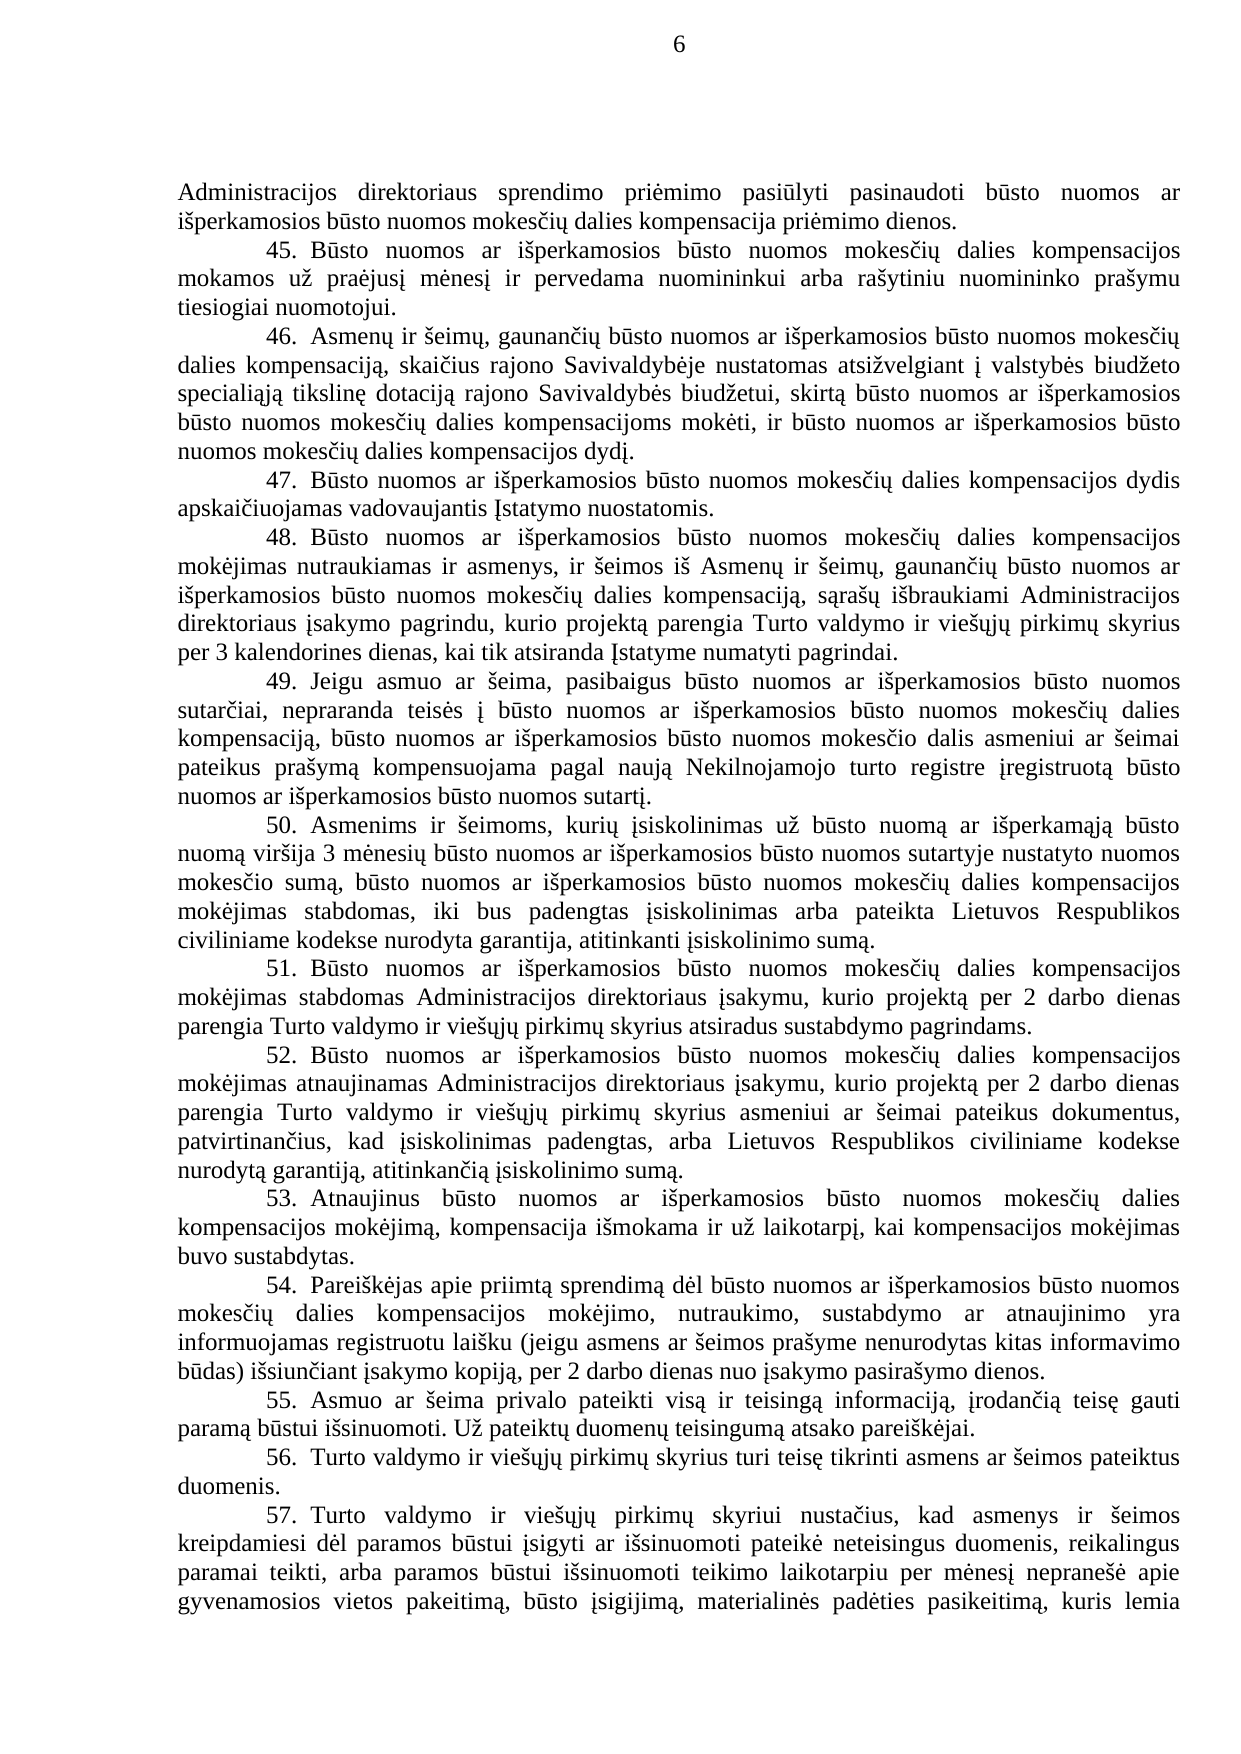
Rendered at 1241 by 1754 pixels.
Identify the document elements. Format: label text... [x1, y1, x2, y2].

text 45. Būsto nuomos ar išperkamosios būsto nuomos mokesčių dalies kompensacijos mokamos už praėjusį mėnesį ir pervedama nuomininkui arba rašytiniu nuomininko prašymu tiesiogiai nuomotojui. [177, 235, 1181, 321]
text 54. Pareiškėjas apie priimtą sprendimą dėl būsto nuomos ar išperkamosios būsto nuomos mokesčių dalies kompensacijos mokėjimo, nutraukimo, sustabdymo ar atnaujinimo yra informuojamas registruotu laišku (jeigu asmens ar šeimos prašyme nenurodytas kitas informavimo būdas) išsiunčiant įsakymo kopiją, per 2 darbo dienas nuo įsakymo pasirašymo dienos. [177, 1270, 1181, 1385]
text 55. Asmuo ar šeima privalo pateikti visą ir teisingą informaciją, įrodančią teisę gauti paramą būstui išsinuomoti. Už pateiktų duomenų teisingumą atsako pareiškėjai. [177, 1385, 1181, 1442]
text 52. Būsto nuomos ar išperkamosios būsto nuomos mokesčių dalies kompensacijos mokėjimas atnaujinamas Administracijos direktoriaus įsakymu, kurio projektą per 2 darbo dienas parengia Turto valdymo ir viešųjų pirkimų skyrius asmeniui ar šeimai pateikus dokumentus, patvirtinančius, kad įsiskolinimas padengtas, arba Lietuvos Respublikos civiliniame kodekse nurodytą garantiją, atitinkančią įsiskolinimo sumą. [177, 1040, 1181, 1183]
text 47. Būsto nuomos ar išperkamosios būsto nuomos mokesčių dalies kompensacijos dydis apskaičiuojamas vadovaujantis Įstatymo nuostatomis. [177, 465, 1181, 522]
text 50. Asmenims ir šeimoms, kurių įsiskolinimas už būsto nuomą ar išperkamąją būsto nuomą viršija 3 mėnesių būsto nuomos ar išperkamosios būsto nuomos sutartyje nustatyto nuomos mokesčio sumą, būsto nuomos ar išperkamosios būsto nuomos mokesčių dalies kompensacijos mokėjimas stabdomas, iki bus padengtas įsiskolinimas arba pateikta Lietuvos Respublikos civiliniame kodekse nurodyta garantija, atitinkanti įsiskolinimo sumą. [177, 810, 1181, 953]
text Administracijos direktoriaus sprendimo priėmimo pasiūlyti pasinaudoti būsto nuomos ar išperkamosios būsto nuomos mokesčių dalies kompensacija priėmimo dienos. [177, 177, 1181, 235]
text 48. Būsto nuomos ar išperkamosios būsto nuomos mokesčių dalies kompensacijos mokėjimas nutraukiamas ir asmenys, ir šeimos iš Asmenų ir šeimų, gaunančių būsto nuomos ar išperkamosios būsto nuomos mokesčių dalies kompensaciją, sąrašų išbraukiami Administracijos direktoriaus įsakymo pagrindu, kurio projektą parengia Turto valdymo ir viešųjų pirkimų skyrius per 3 kalendorines dienas, kai tik atsiranda Įstatyme numatyti pagrindai. [177, 522, 1181, 666]
text 51. Būsto nuomos ar išperkamosios būsto nuomos mokesčių dalies kompensacijos mokėjimas stabdomas Administracijos direktoriaus įsakymu, kurio projektą per 2 darbo dienas parengia Turto valdymo ir viešųjų pirkimų skyrius atsiradus sustabdymo pagrindams. [177, 953, 1181, 1040]
text 53. Atnaujinus būsto nuomos ar išperkamosios būsto nuomos mokesčių dalies kompensacijos mokėjimą, kompensacija išmokama ir už laikotarpį, kai kompensacijos mokėjimas buvo sustabdytas. [177, 1183, 1181, 1270]
text 57. Turto valdymo ir viešųjų pirkimų skyriui nustačius, kad asmenys ir šeimos kreipdamiesi dėl paramos būstui įsigyti ar išsinuomoti pateikė neteisingus duomenis, reikalingus paramai teikti, arba paramos būstui išsinuomoti teikimo laikotarpiu per mėnesį nepranešė apie gyvenamosios vietos pakeitimą, būsto įsigijimą, materialinės padėties pasikeitimą, kuris lemia [177, 1500, 1181, 1615]
text 49. Jeigu asmuo ar šeima, pasibaigus būsto nuomos ar išperkamosios būsto nuomos sutarčiai, nepraranda teisės į būsto nuomos ar išperkamosios būsto nuomos mokesčių dalies kompensaciją, būsto nuomos ar išperkamosios būsto nuomos mokesčio dalis asmeniui ar šeimai pateikus prašymą kompensuojama pagal naują Nekilnojamojo turto registre įregistruotą būsto nuomos ar išperkamosios būsto nuomos sutartį. [177, 666, 1181, 810]
text 46. Asmenų ir šeimų, gaunančių būsto nuomos ar išperkamosios būsto nuomos mokesčių dalies kompensaciją, skaičius rajono Savivaldybėje nustatomas atsižvelgiant į valstybės biudžeto specialiąją tikslinę dotaciją rajono Savivaldybės biudžetui, skirtą būsto nuomos ar išperkamosios būsto nuomos mokesčių dalies kompensacijoms mokėti, ir būsto nuomos ar išperkamosios būsto nuomos mokesčių dalies kompensacijos dydį. [177, 321, 1181, 465]
text 56. Turto valdymo ir viešųjų pirkimų skyrius turi teisę tikrinti asmens ar šeimos pateiktus duomenis. [177, 1442, 1181, 1500]
